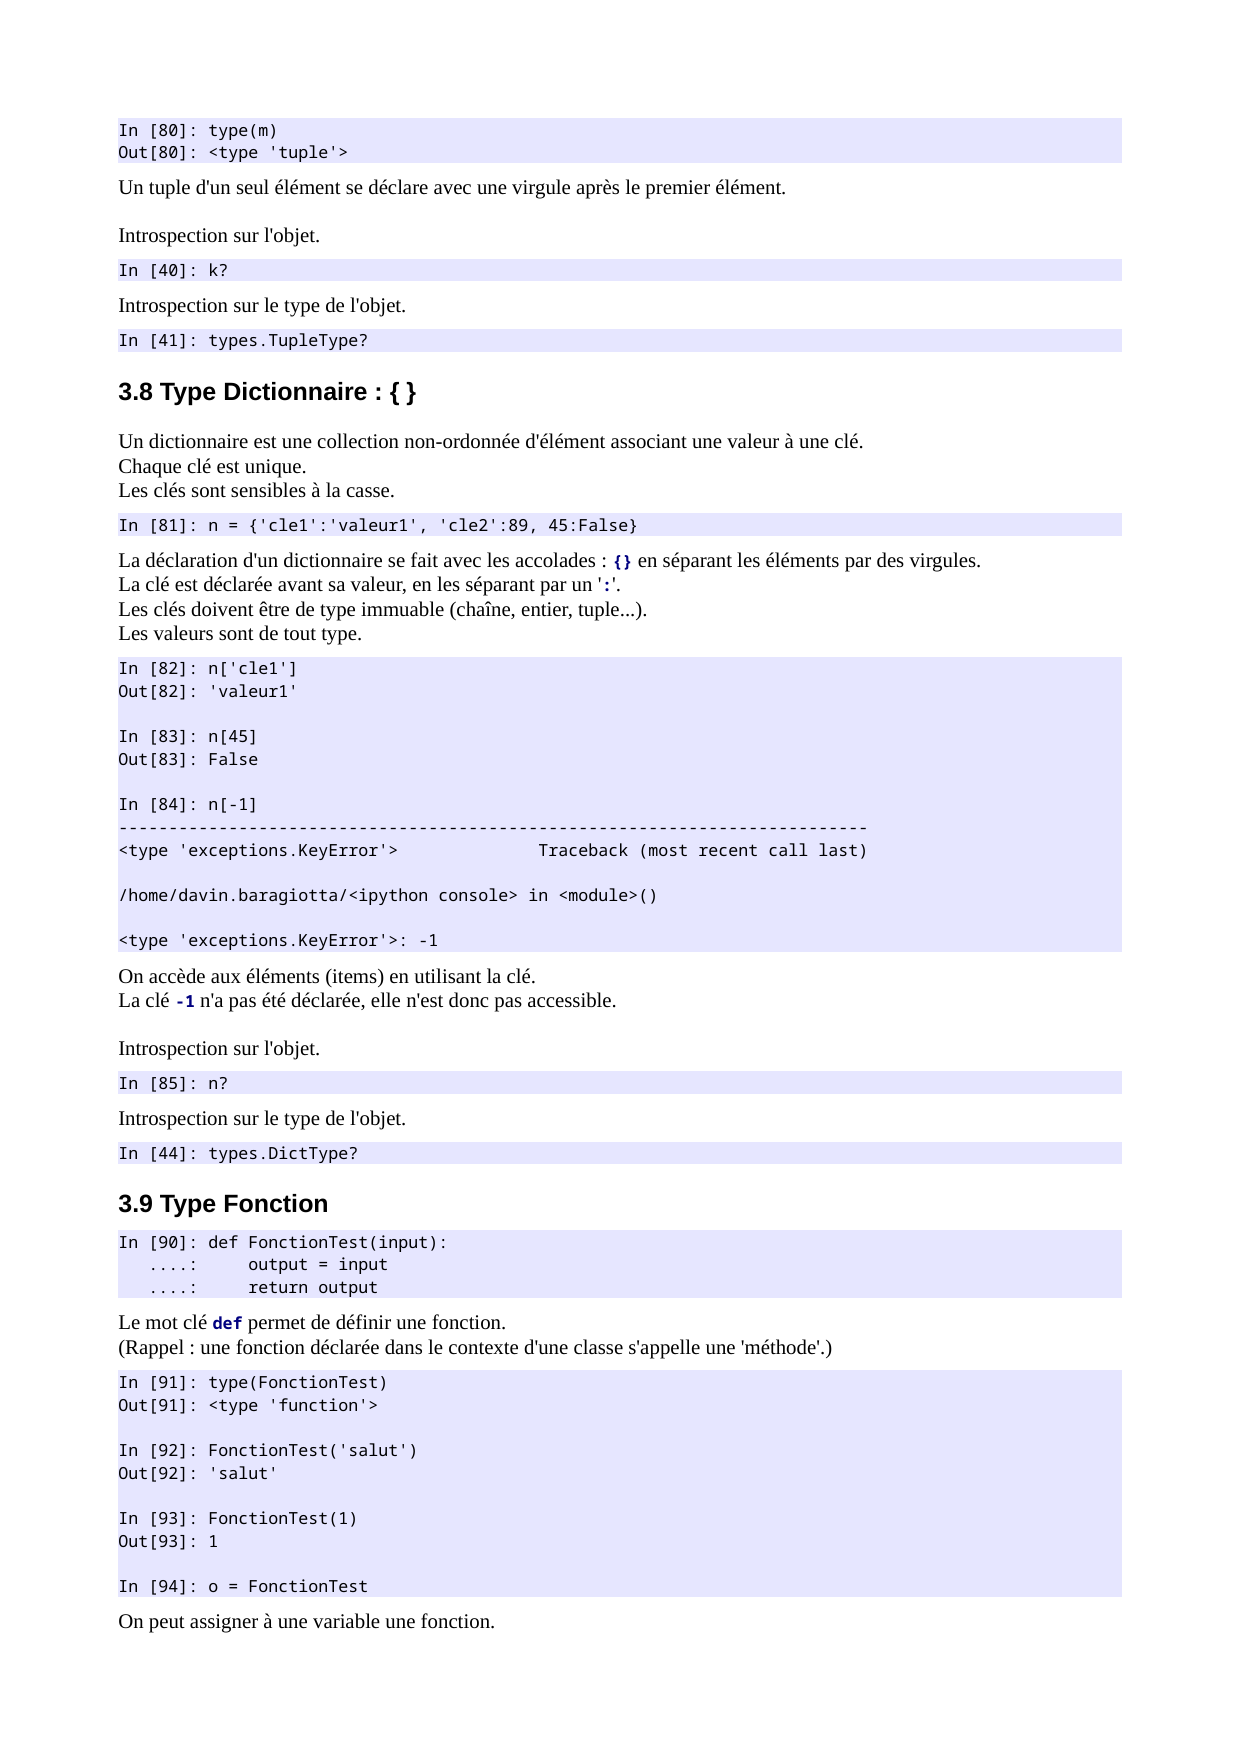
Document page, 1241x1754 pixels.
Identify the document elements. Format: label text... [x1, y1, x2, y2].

text <type 'exceptions.KeyError'> Traceback (most recent call last) [118, 838, 1122, 861]
text ....: output = input [118, 1253, 1122, 1276]
text Introspection sur le type de l'objet. [118, 293, 1122, 317]
text Introspection sur l'objet. [118, 1036, 1122, 1059]
text In [81]: n = {'cle1':'valeur1', 'cle2':89, 45:False} [118, 513, 1122, 536]
subtitle 3.8 Type Dictionnaire : { } [118, 377, 1122, 405]
text Un tuple d'un seul élément se déclare avec une virgule après le premier élément. [118, 175, 1122, 199]
text /home/davin.baragiotta/<ipython console> in <module>() [118, 884, 1122, 906]
text Un dictionnaire est une collection non-ordonnée d'élément associant une valeur à une clé. Chaque clé est unique. Les clés sont sensibles à la casse. [118, 429, 1122, 502]
text La déclaration d'un dictionnaire se fait avec les accolades : {} en séparant les éléments par des virgules. La clé est déclarée avant sa valeur, en les séparant par un ':'. Les clés doivent être de type immuable (chaîne, entier, tuple...). Les valeurs sont de tout type. [118, 548, 1122, 645]
text In [83]: n[45] [118, 725, 1122, 747]
text In [93]: FonctionTest(1) [118, 1507, 1122, 1529]
text In [94]: o = FonctionTest [118, 1575, 1122, 1597]
text In [82]: n['cle1'] [118, 657, 1122, 679]
text ....: return output [118, 1276, 1122, 1298]
text Out[93]: 1 [118, 1529, 1122, 1552]
text Introspection sur l'objet. [118, 223, 1122, 247]
text Out[82]: 'valeur1' [118, 679, 1122, 702]
text Out[92]: 'salut' [118, 1461, 1122, 1484]
text In [92]: FonctionTest('salut') [118, 1438, 1122, 1461]
subtitle 3.9 Type Fonction [118, 1189, 1122, 1218]
text Out[80]: <type 'tuple'> [118, 141, 1122, 163]
text Out[91]: <type 'function'> [118, 1393, 1122, 1416]
text In [91]: type(FonctionTest) [118, 1370, 1122, 1393]
text Introspection sur le type de l'objet. [118, 1106, 1122, 1130]
text In [84]: n[-1] [118, 793, 1122, 816]
text In [80]: type(m) [118, 118, 1122, 141]
text In [90]: def FonctionTest(input): [118, 1230, 1122, 1253]
text On accède aux éléments (items) en utilisant la clé. La clé -1 n'a pas été déclarée, elle n'est donc pas accessible. [118, 963, 1122, 1012]
text In [85]: n? [118, 1071, 1122, 1094]
text In [40]: k? [118, 259, 1122, 281]
text --------------------------------------------------------------------------- [118, 816, 1122, 838]
text In [44]: types.DictType? [118, 1142, 1122, 1164]
text On peut assigner à une variable une fonction. [118, 1609, 1122, 1633]
text <type 'exceptions.KeyError'>: -1 [118, 929, 1122, 952]
text Out[83]: False [118, 747, 1122, 770]
text Le mot clé def permet de définir une fonction. (Rappel : une fonction déclarée dans le contexte d'une classe s'appelle une 'méthode'.) [118, 1310, 1122, 1359]
text In [41]: types.TupleType? [118, 329, 1122, 352]
